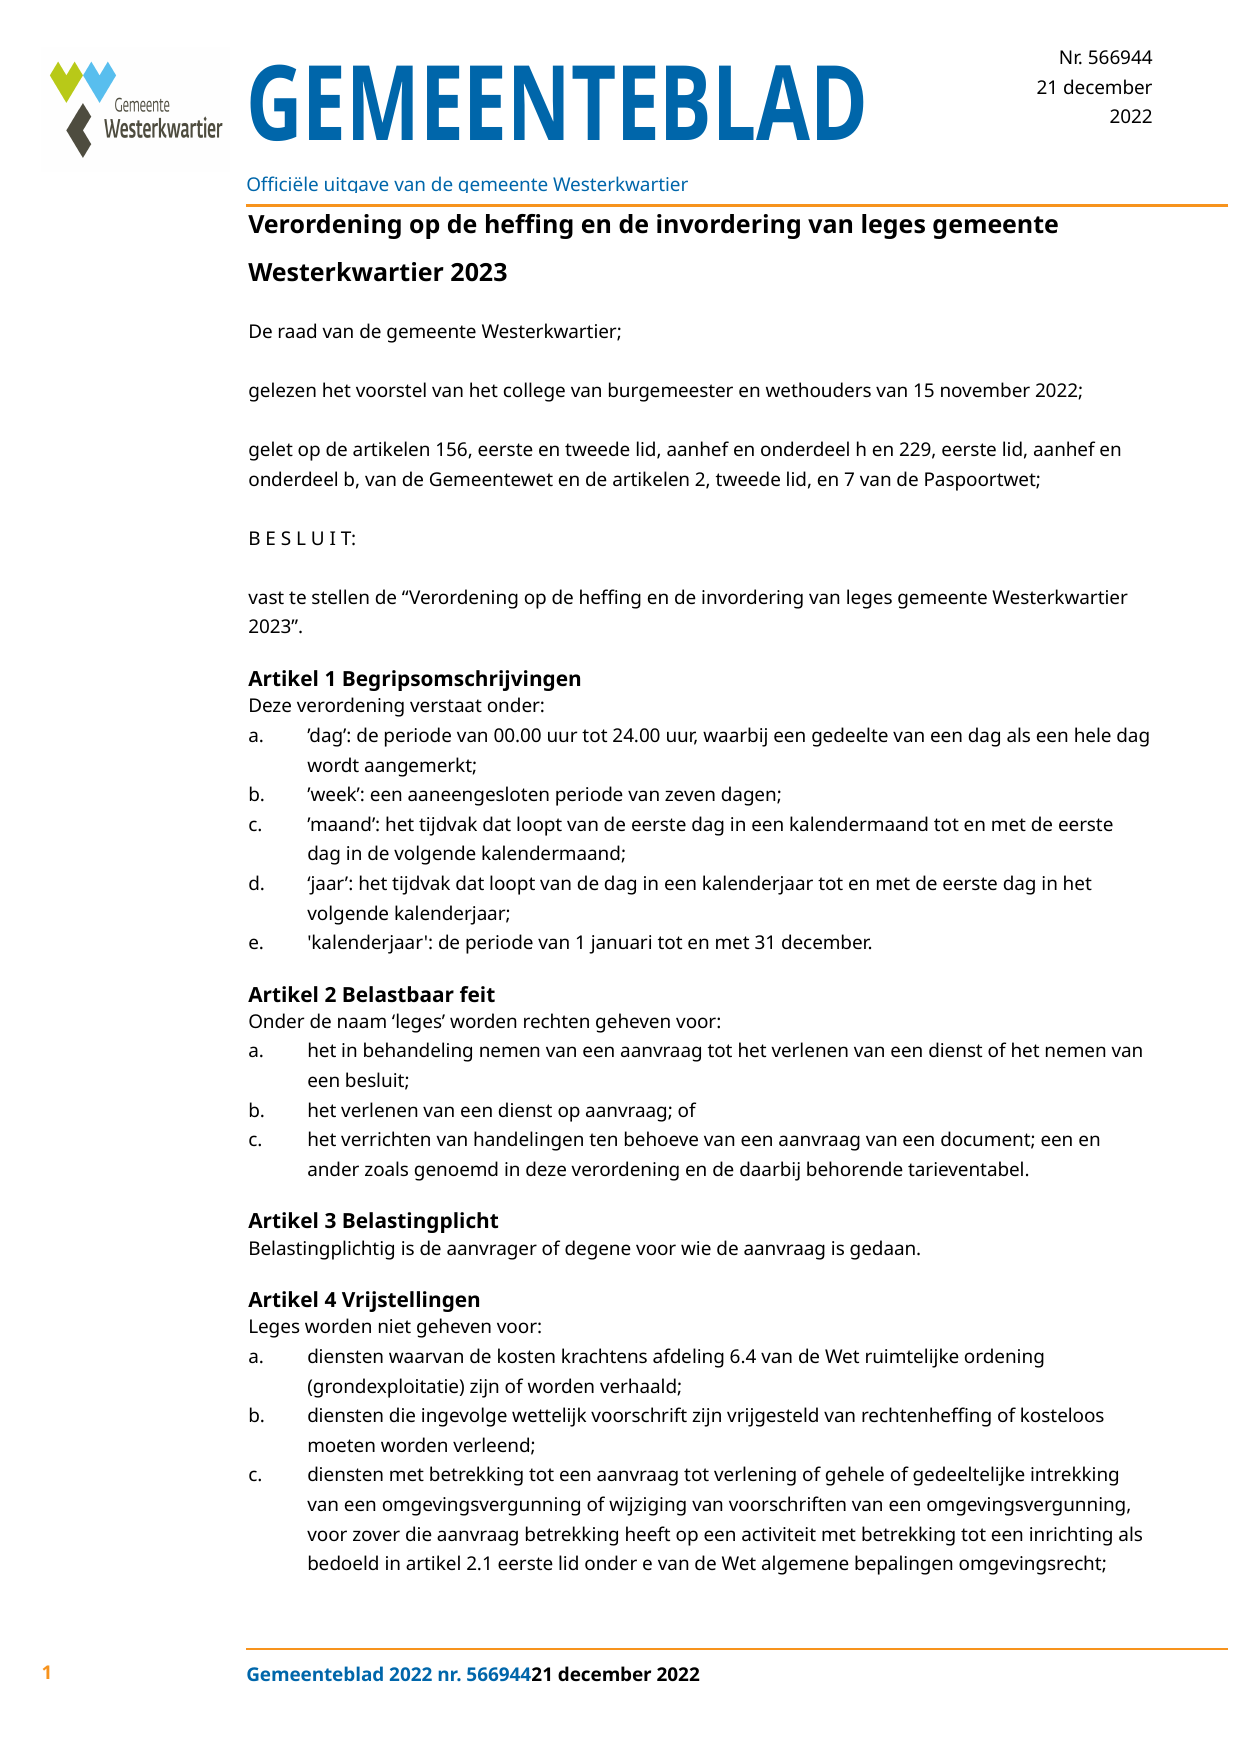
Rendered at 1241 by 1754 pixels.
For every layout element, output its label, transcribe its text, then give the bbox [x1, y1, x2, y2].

picture [41, 47, 231, 172]
list het in behandeling nemen van een aanvraag tot het verlenen van een dienst of het nemen van een besluit; [248, 1038, 1152, 1093]
text Onder de naam ‘leges’ worden rechten geheven voor: [248, 1008, 1152, 1034]
text Artikel 4 Vrijstellingen [248, 1285, 1152, 1314]
list diensten waarvan de kosten krachtens afdeling 6.4 van de Wet ruimtelijke ordening (grondexploitatie) zijn of worden verhaald; [248, 1343, 1152, 1399]
list diensten met betrekking tot een aanvraag tot verlening of gehele of gedeeltelijke intrekking van een omgevingsvergunning of wijziging van voorschriften van een omgevingsvergunning, voor zover die aanvraag betrekking heeft op een activiteit met betrekking tot een inrichting als bedoeld in artikel 2.1 eerste lid onder e van de Wet algemene bepalingen omgevingsrecht; [248, 1462, 1152, 1576]
text gelezen het voorstel van het college van burgemeester en wethouders van 15 november 2022; [248, 377, 1152, 403]
text De raad van de gemeente Westerkwartier; [248, 318, 1152, 344]
list het verrichten van handelingen ten behoeve van een aanvraag van een document; een en ander zoals genoemd in deze verordening en de daarbij behorende tarieventabel. [248, 1126, 1152, 1182]
list ’dag’: de periode van 00.00 uur tot 24.00 uur, waarbij een gedeelte van een dag als een hele dag wordt aangemerkt; [248, 722, 1152, 777]
text Belastingplichtig is de aanvrager of degene voor wie de aanvraag is gedaan. [248, 1235, 1152, 1261]
list ‘jaar’: het tijdvak dat loopt van de dag in een kalenderjaar tot en met de eerste dag in het volgende kalenderjaar; [248, 870, 1152, 925]
list ’week’: een aaneengesloten periode van zeven dagen; [248, 781, 1152, 807]
text B E S L U I T: [248, 525, 1152, 551]
text Deze verordening verstaat onder: [248, 693, 1152, 718]
text Artikel 1 Begripsomschrijvingen [248, 664, 1152, 693]
list ’maand’: het tijdvak dat loopt van de eerste dag in een kalendermaand tot en met de eerste dag in de volgende kalendermaand; [248, 811, 1152, 866]
text Artikel 2 Belastbaar feit [248, 980, 1152, 1008]
text Leges worden niet geheven voor: [248, 1314, 1152, 1339]
text gelet op de artikelen 156, eerste en tweede lid, aanhef en onderdeel h en 229, eerste lid, aanhef en onderdeel b, van de Gemeentewet en de artikelen 2, tweede lid, en 7 van de Paspoortwet; [248, 436, 1152, 492]
list het verlenen van een dienst op aanvraag; of [248, 1097, 1152, 1123]
text Artikel 3 Belastingplicht [248, 1206, 1152, 1235]
list diensten die ingevolge wettelijk voorschrift zijn vrijgesteld van rechtenheffing of kosteloos moeten worden verleend; [248, 1402, 1152, 1458]
text Verordening op de heffing en de invordering van leges gemeente Westerkwartier 2023 [248, 207, 1152, 288]
list 'kalenderjaar': de periode van 1 januari tot en met 31 december. [248, 929, 1152, 955]
text vast te stellen de “Verordening op de heffing en de invordering van leges gemeente Westerkwartier 2023”. [248, 584, 1152, 639]
